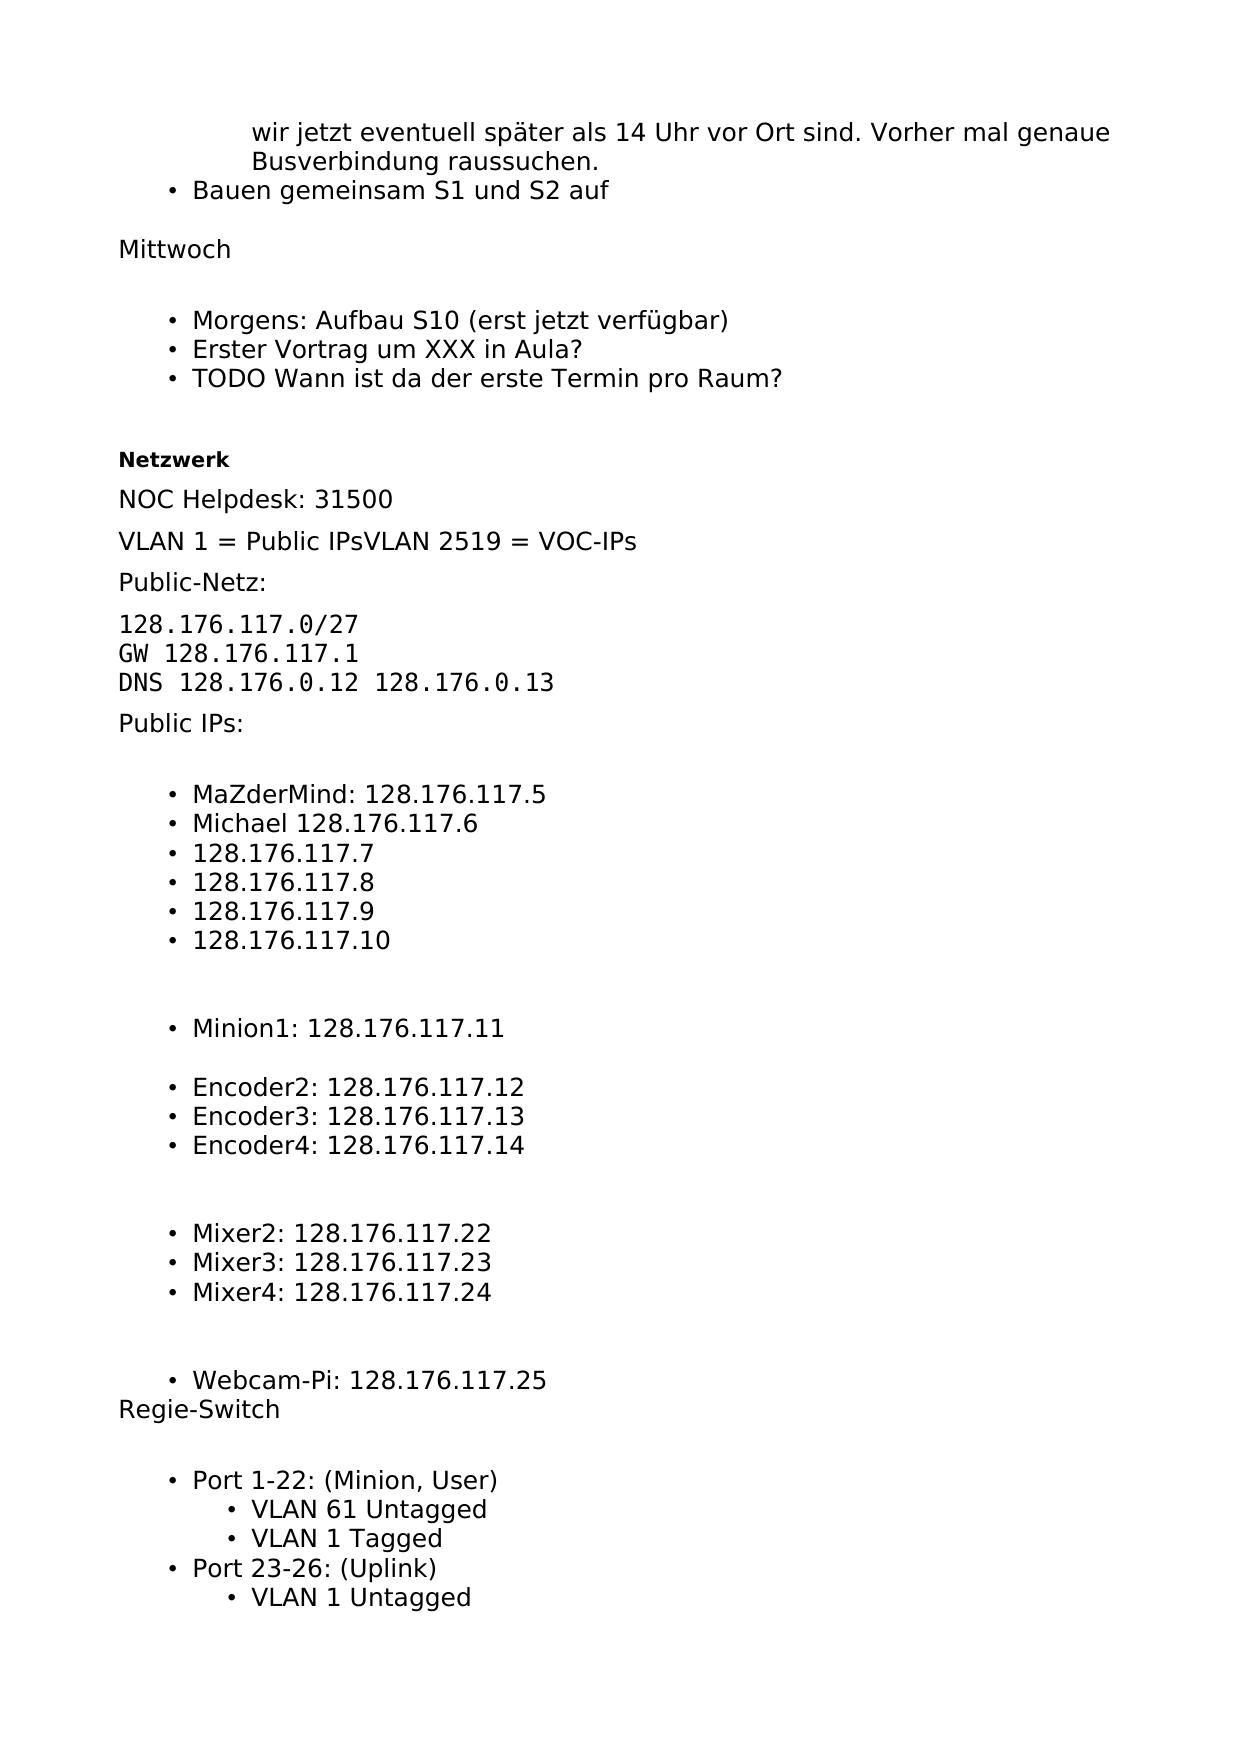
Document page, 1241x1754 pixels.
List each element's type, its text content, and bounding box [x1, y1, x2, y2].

list 128.176.117.10 [177, 926, 1122, 955]
text Mittwoch [118, 235, 1122, 264]
list Michael 128.176.117.6 [177, 809, 1122, 839]
list Encoder4: 128.176.117.14 [177, 1131, 1122, 1161]
list Encoder3: 128.176.117.13 [177, 1102, 1122, 1131]
list wir jetzt eventuell später als 14 Uhr vor Ort sind. Vorher mal genaue Busverbindung raussuchen. [236, 118, 1122, 176]
list TODO Wann ist da der erste Termin pro Raum? [177, 364, 1122, 394]
list MaZderMind: 128.176.117.5 [177, 780, 1122, 809]
list Morgens: Aufbau S10 (erst jetzt verfügbar) [177, 306, 1122, 335]
list 128.176.117.7 [177, 839, 1122, 868]
list Erster Vortrag um XXX in Aula? [177, 335, 1122, 364]
list VLAN 1 Untagged [236, 1583, 1122, 1612]
list Minion1: 128.176.117.11 [177, 1014, 1122, 1043]
list Encoder2: 128.176.117.12 [177, 1073, 1122, 1102]
list Mixer3: 128.176.117.23 [177, 1249, 1122, 1278]
text Public IPs: [118, 709, 1122, 738]
text VLAN 1 = Public IPsVLAN 2519 = VOC-IPs [118, 527, 1122, 556]
list Mixer4: 128.176.117.24 [177, 1278, 1122, 1307]
list VLAN 61 Untagged [236, 1495, 1122, 1524]
list Mixer2: 128.176.117.22 [177, 1219, 1122, 1249]
text Public-Netz: [118, 568, 1122, 597]
list VLAN 1 Tagged [236, 1524, 1122, 1554]
text NOC Helpdesk: 31500 [118, 485, 1122, 514]
subtitle Netzwerk [118, 448, 1122, 472]
list Port 23-26: (Uplink) [177, 1554, 1122, 1583]
text 128.176.117.0/27 GW 128.176.117.1 DNS 128.176.0.12 128.176.0.13 [118, 610, 1122, 697]
list Webcam-Pi: 128.176.117.25 [177, 1366, 1122, 1395]
list Port 1-22: (Minion, User) [177, 1466, 1122, 1495]
list Bauen gemeinsam S1 und S2 auf [177, 176, 1122, 206]
list 128.176.117.8 [177, 868, 1122, 897]
list 128.176.117.9 [177, 897, 1122, 926]
text Regie-Switch [118, 1395, 1122, 1424]
